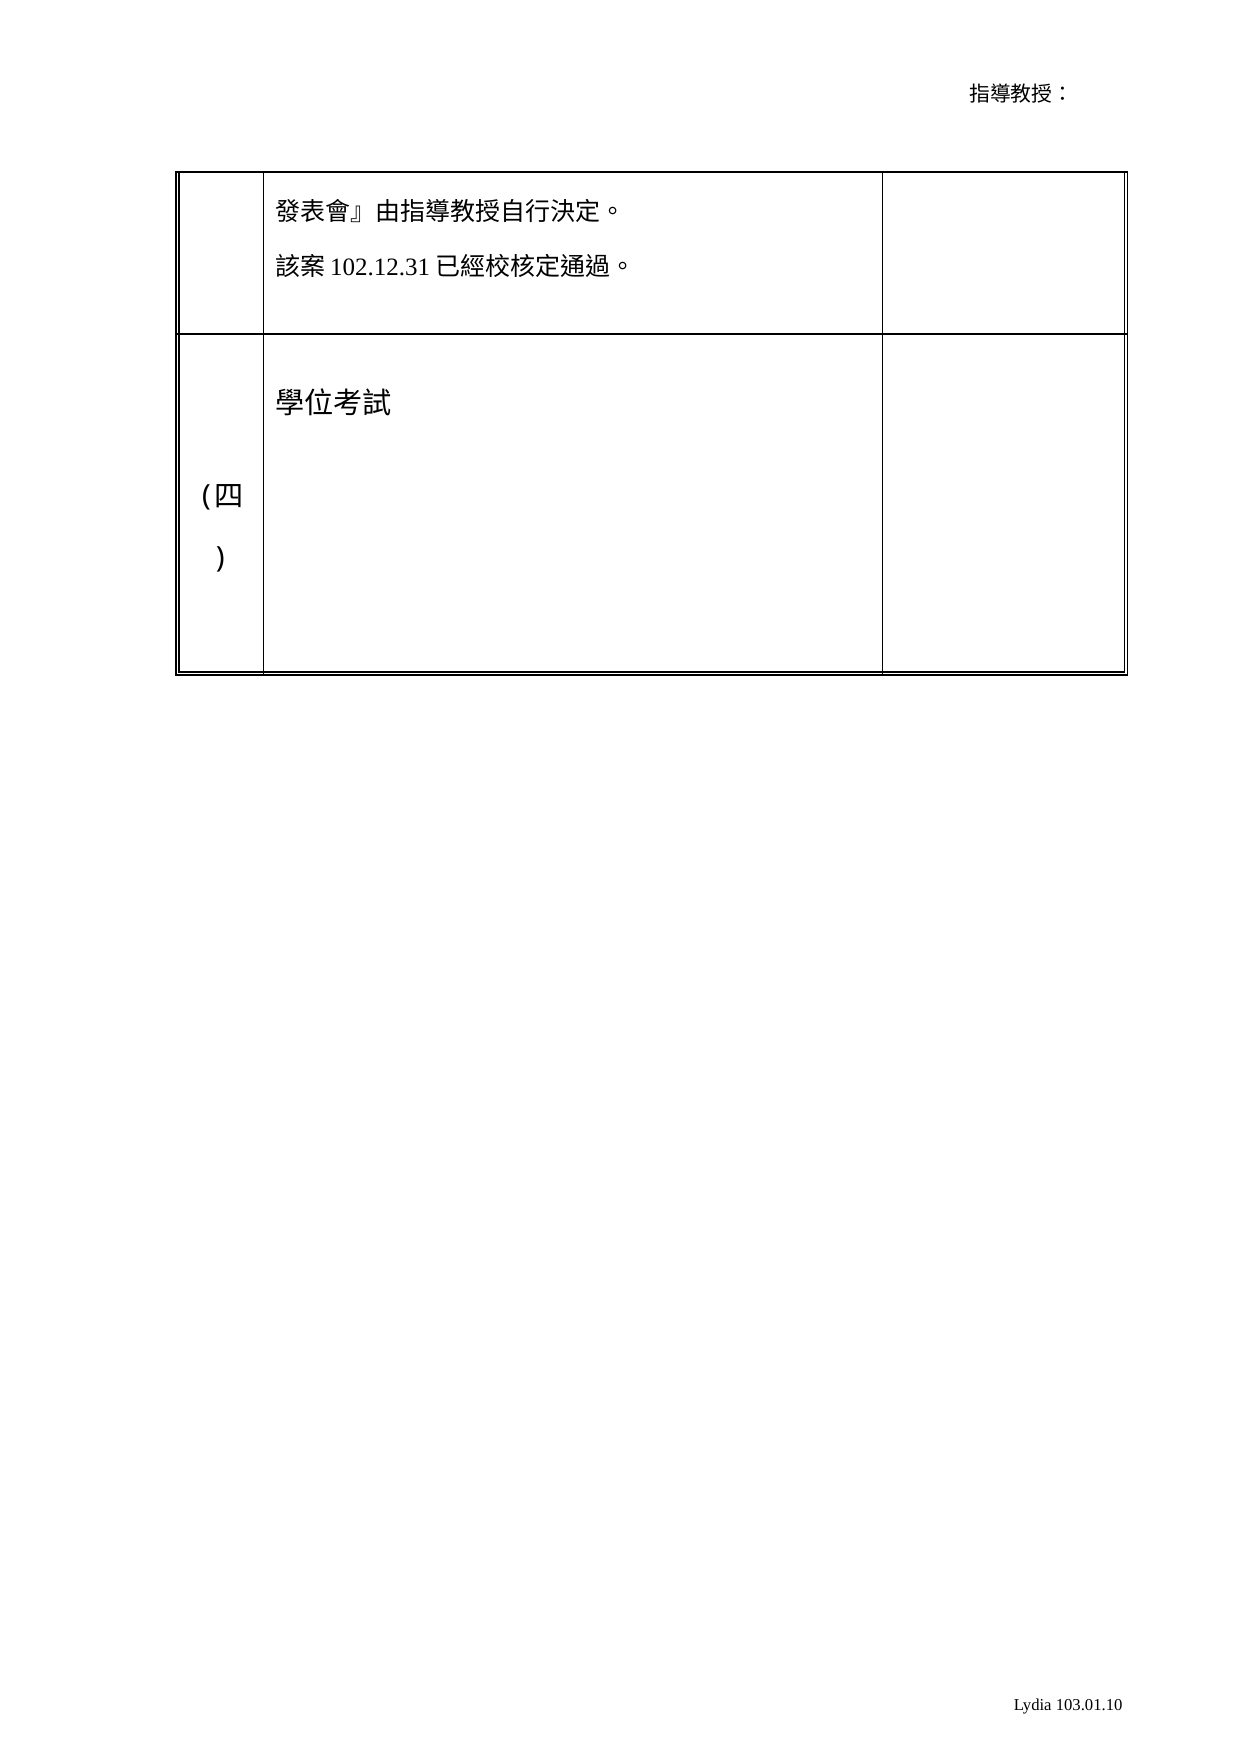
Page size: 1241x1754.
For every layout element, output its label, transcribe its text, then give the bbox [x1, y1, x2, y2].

table_cell 發表會』由指導教授自行決定。 該案102.12.31已經校核定通過。 [264, 173, 882, 333]
table_cell [180, 173, 263, 333]
table_cell [883, 173, 1124, 333]
table_cell (四) [180, 335, 263, 671]
table_cell 學位考試 [264, 335, 882, 671]
table_cell [883, 335, 1124, 671]
